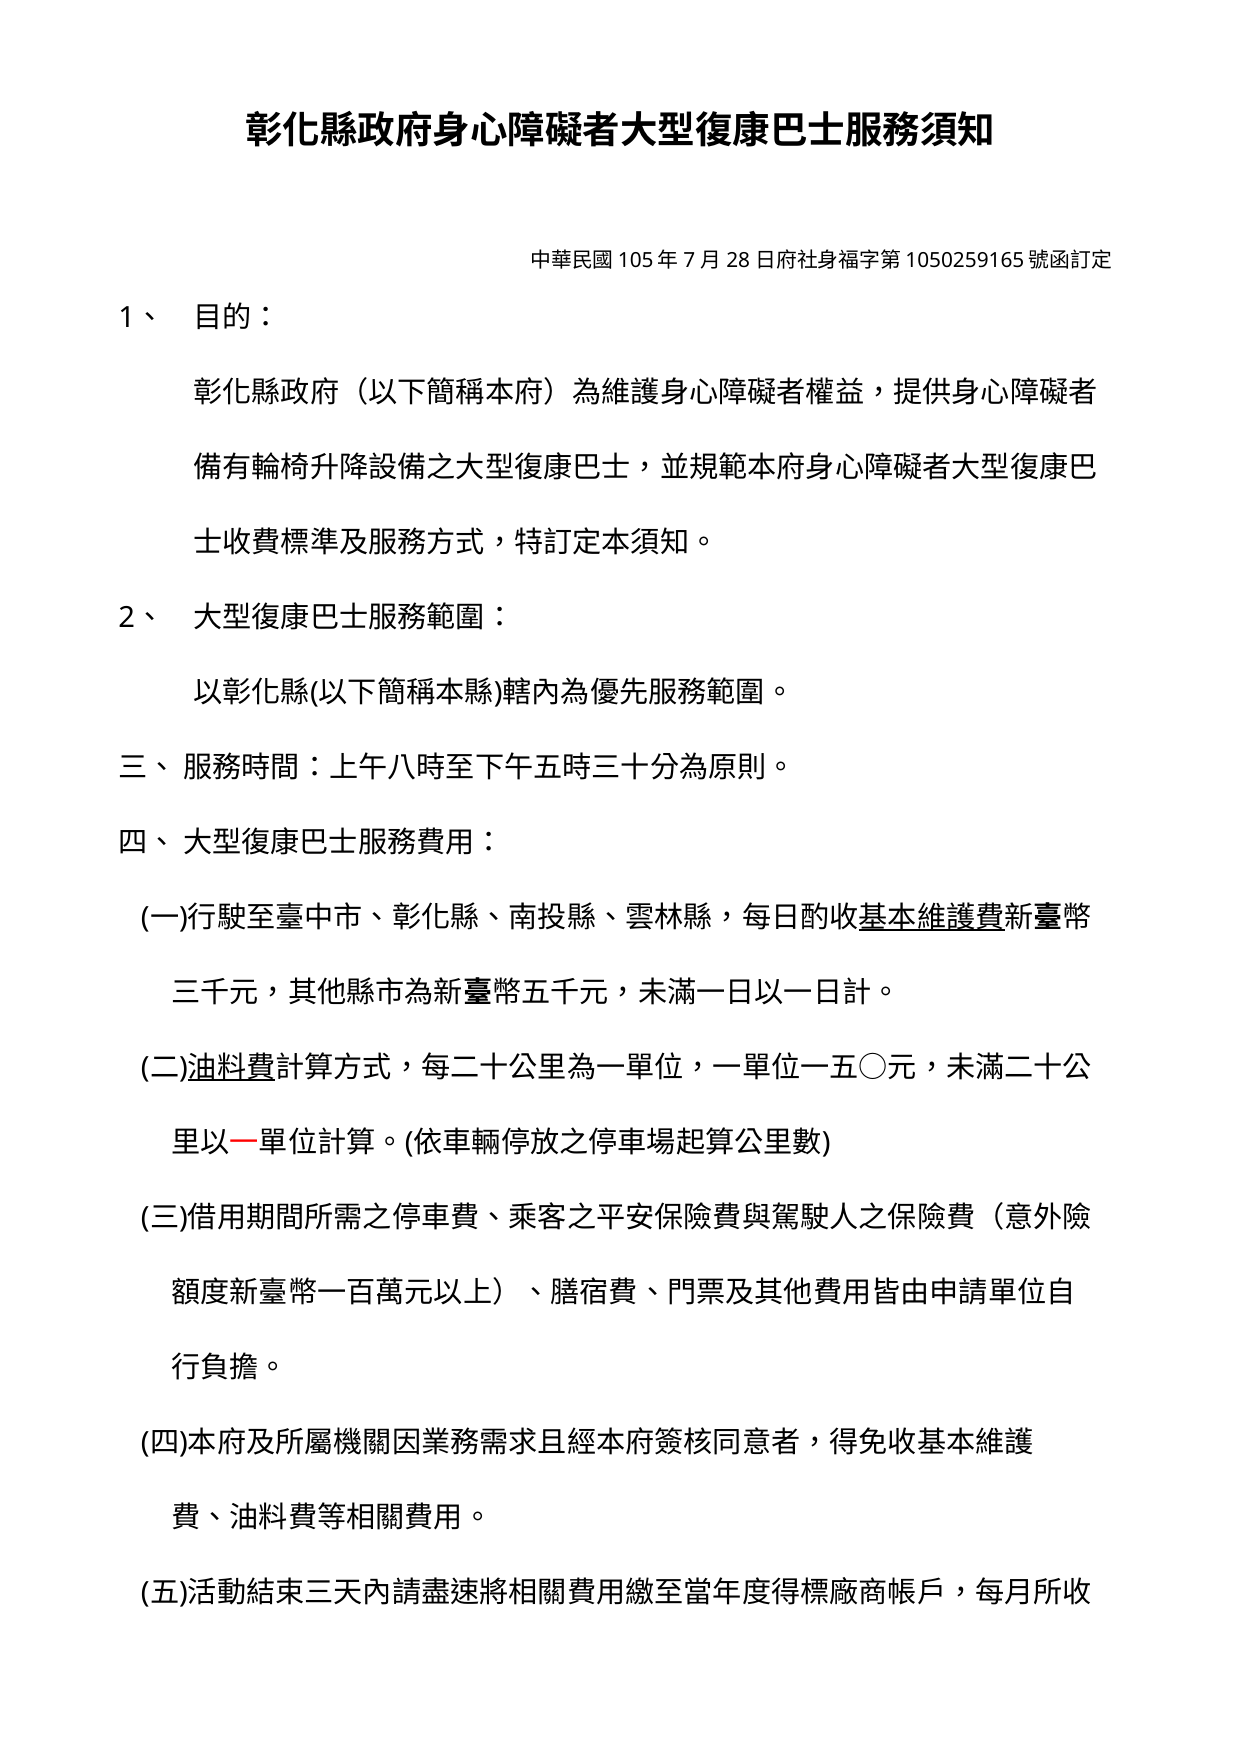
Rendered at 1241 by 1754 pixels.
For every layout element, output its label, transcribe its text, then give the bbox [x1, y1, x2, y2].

text 以彰化縣(以下簡稱本縣)轄內為優先服務範圍。 [193, 652, 1122, 727]
text 三千元，其他縣市為新臺幣五千元，未滿一日以一日計。 [118, 952, 1122, 1027]
text (三)借用期間所需之停車費、乘客之平安保險費與駕駛人之保險費（意外險 [118, 1177, 1122, 1252]
text (五)活動結束三天內請盡速將相關費用繳至當年度得標廠商帳戶，每月所收 [118, 1552, 1122, 1627]
list 大型復康巴士服務範圍： [118, 577, 1122, 652]
text (一)行駛至臺中市、彰化縣、南投縣、雲林縣，每日酌收基本維護費新臺幣 [118, 877, 1122, 952]
text 中華民國105年 7 月 28 日府社身福字第1050259165號函訂定 [118, 239, 1112, 277]
text 三、 服務時間：上午八時至下午五時三十分為原則。 [118, 727, 1122, 802]
text (四)本府及所屬機關因業務需求且經本府簽核同意者，得免收基本維護 [118, 1402, 1122, 1477]
list 目的： [118, 277, 1122, 352]
text 里以一單位計算。(依車輛停放之停車場起算公里數) [118, 1102, 1122, 1177]
text 行負擔。 [118, 1327, 1122, 1402]
text 額度新臺幣一百萬元以上）、膳宿費、門票及其他費用皆由申請單位自 [118, 1252, 1122, 1327]
text 四、 大型復康巴士服務費用： [118, 802, 1122, 877]
text (二)油料費計算方式，每二十公里為一單位，一單位一五○元，未滿二十公 [118, 1027, 1122, 1102]
text 彰化縣政府（以下簡稱本府）為維護身心障礙者權益，提供身心障礙者備有輪椅升降設備之大型復康巴士，並規範本府身心障礙者大型復康巴士收費標準及服務方式，特訂定本須知。 [193, 352, 1122, 577]
text 彰化縣政府身心障礙者大型復康巴士服務須知 [118, 89, 1122, 164]
text 費、油料費等相關費用。 [118, 1477, 1122, 1552]
